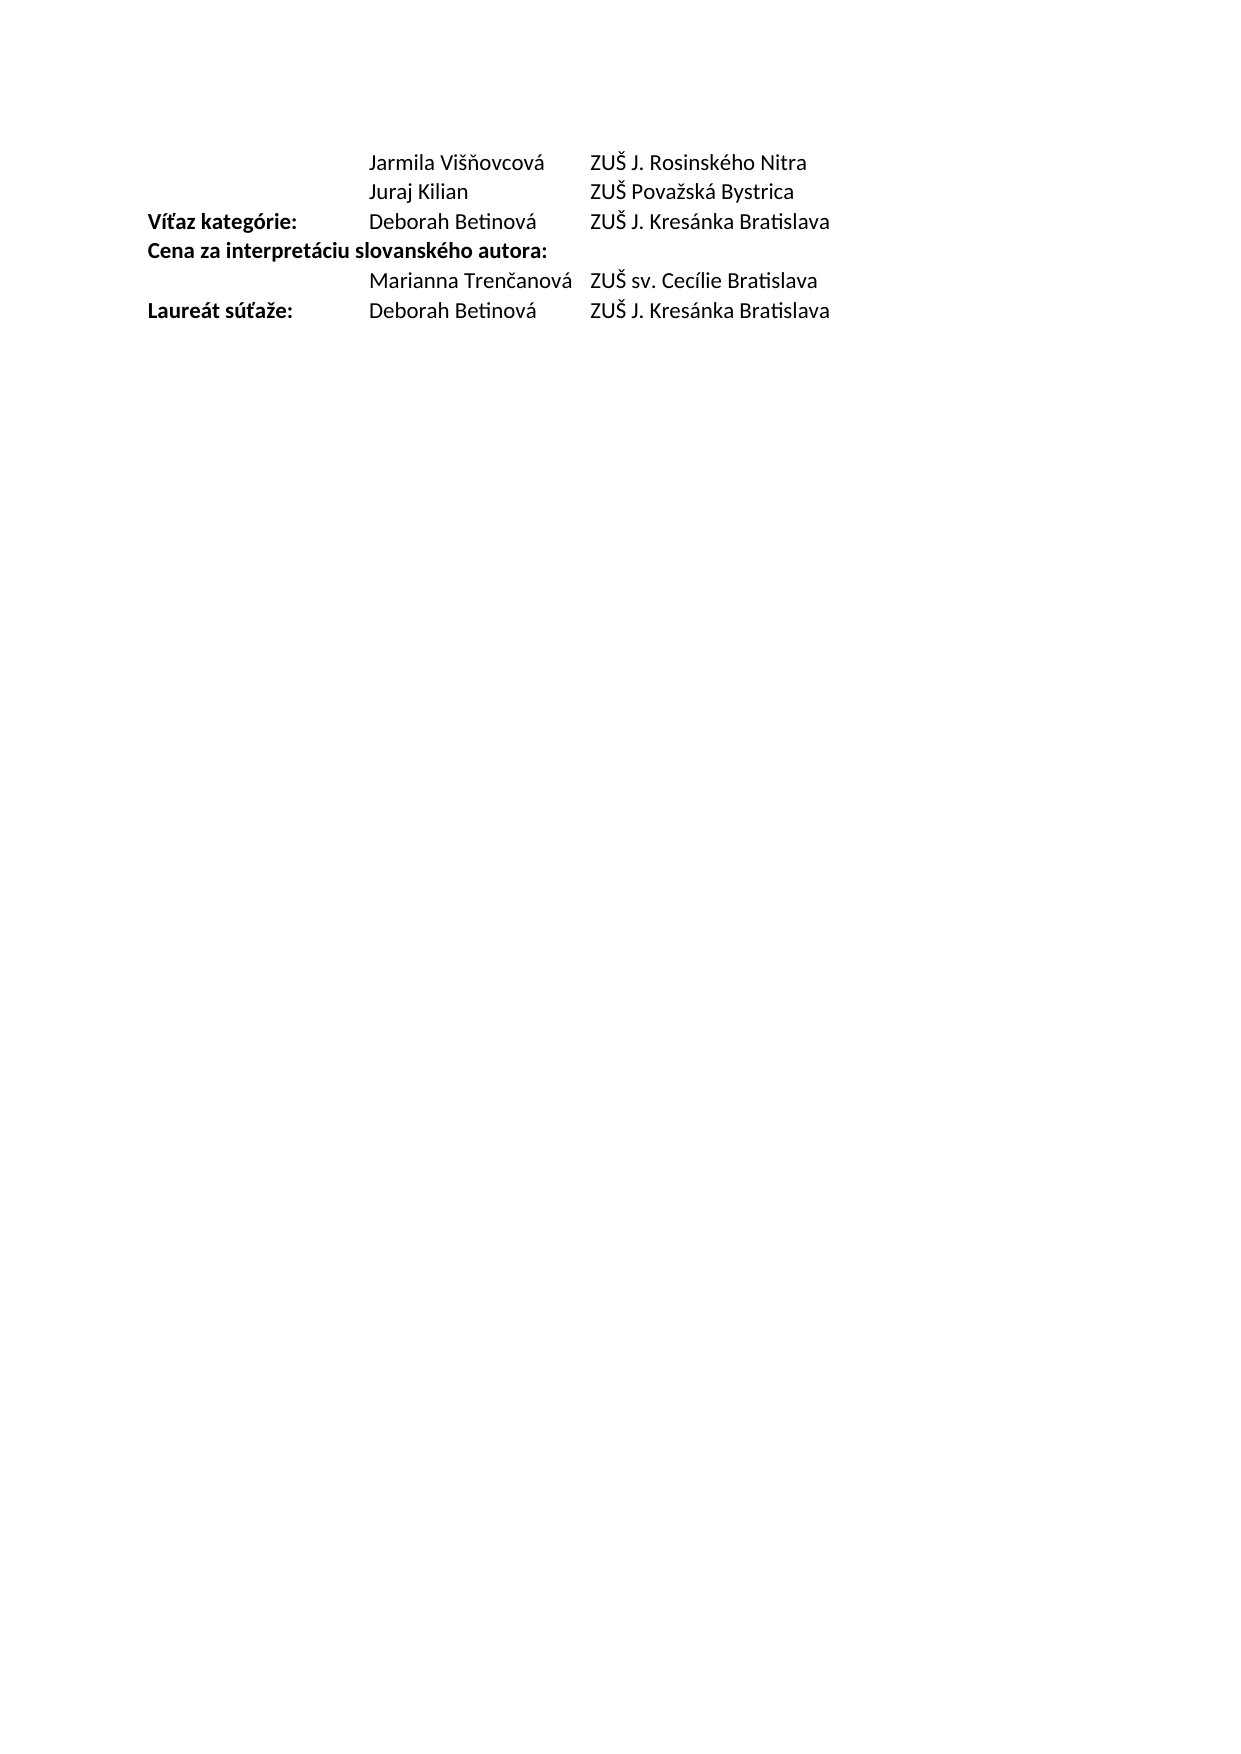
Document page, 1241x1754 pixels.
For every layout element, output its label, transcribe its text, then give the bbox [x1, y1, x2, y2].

text Jarmila Višňovcová ZUŠ J. Rosinského Nitra [148, 148, 1093, 176]
text Laureát súťaže: Deborah Betinová ZUŠ J. Kresánka Bratislava [148, 296, 1093, 324]
text Juraj Kilian ZUŠ Považská Bystrica [148, 177, 1093, 205]
text Víťaz kategórie: Deborah Betinová ZUŠ J. Kresánka Bratislava [148, 207, 1093, 235]
text Marianna Trenčanová ZUŠ sv. Cecílie Bratislava [295, 266, 1093, 294]
text Cena za interpretáciu slovanského autora: [148, 237, 1093, 265]
